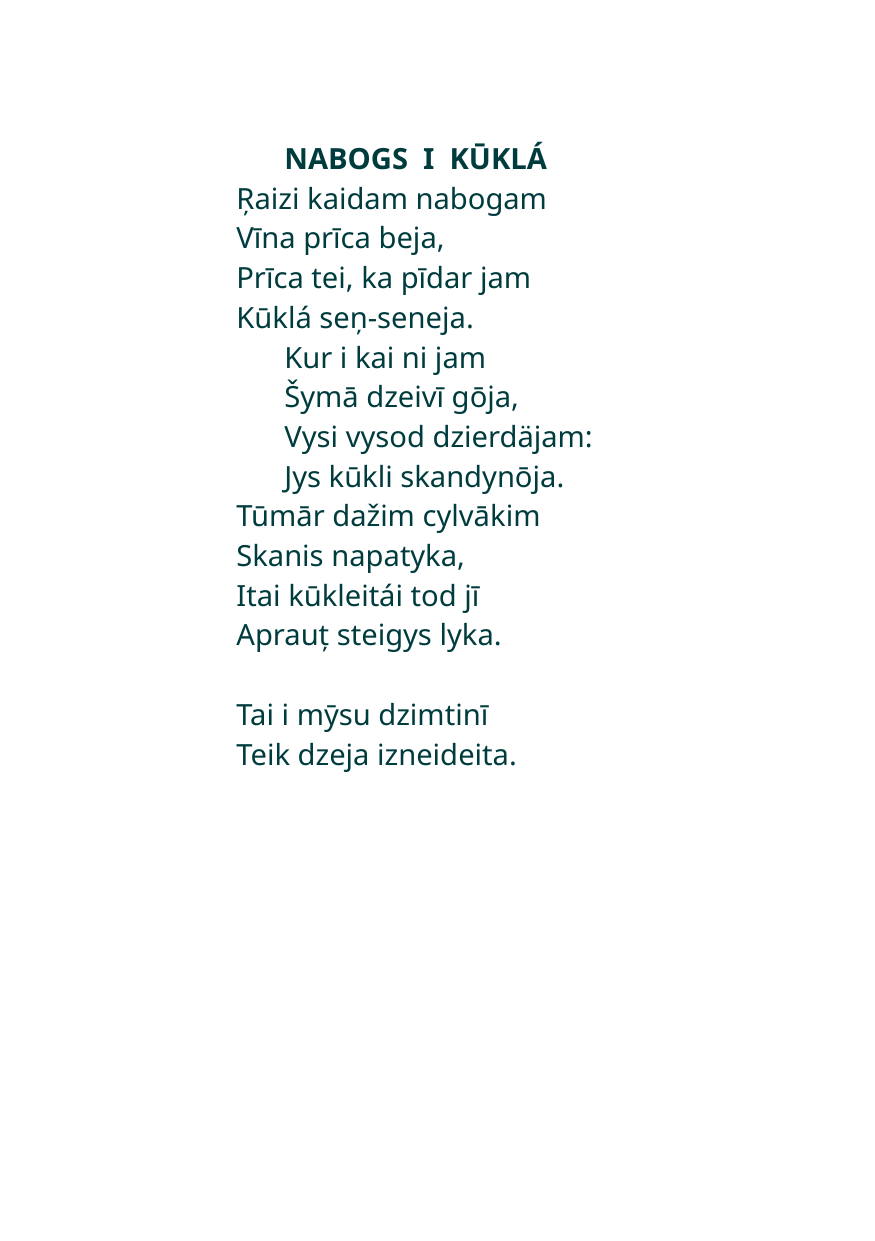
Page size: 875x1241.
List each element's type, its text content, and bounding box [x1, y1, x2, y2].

text Aprauț steigys lyka. [236, 615, 815, 654]
text Ŗaizi kaidam nabogam [236, 178, 815, 218]
text Teik dzeja izneideita. [236, 734, 815, 773]
text NABOGS I KŪKLÁ [236, 138, 815, 178]
text Šymā dzeivī gōja, [236, 377, 815, 416]
text Skanis napatyka, [236, 535, 815, 575]
text Tūmār dažim cylvākim [236, 496, 815, 535]
text Vīna prīca beja, [236, 218, 815, 257]
text Kūklá seņ-seneja. [236, 297, 815, 337]
text Jys kūkli skandynōja. [236, 456, 815, 496]
text Prīca tei, ka pīdar jam [236, 257, 815, 297]
text Kur i kai ni jam [236, 337, 815, 377]
text Vysi vysod dzierdäjam: [236, 416, 815, 456]
text Tai i mȳsu dzimtinī [236, 694, 815, 734]
text Itai kūkleitái tod jī [236, 575, 815, 615]
